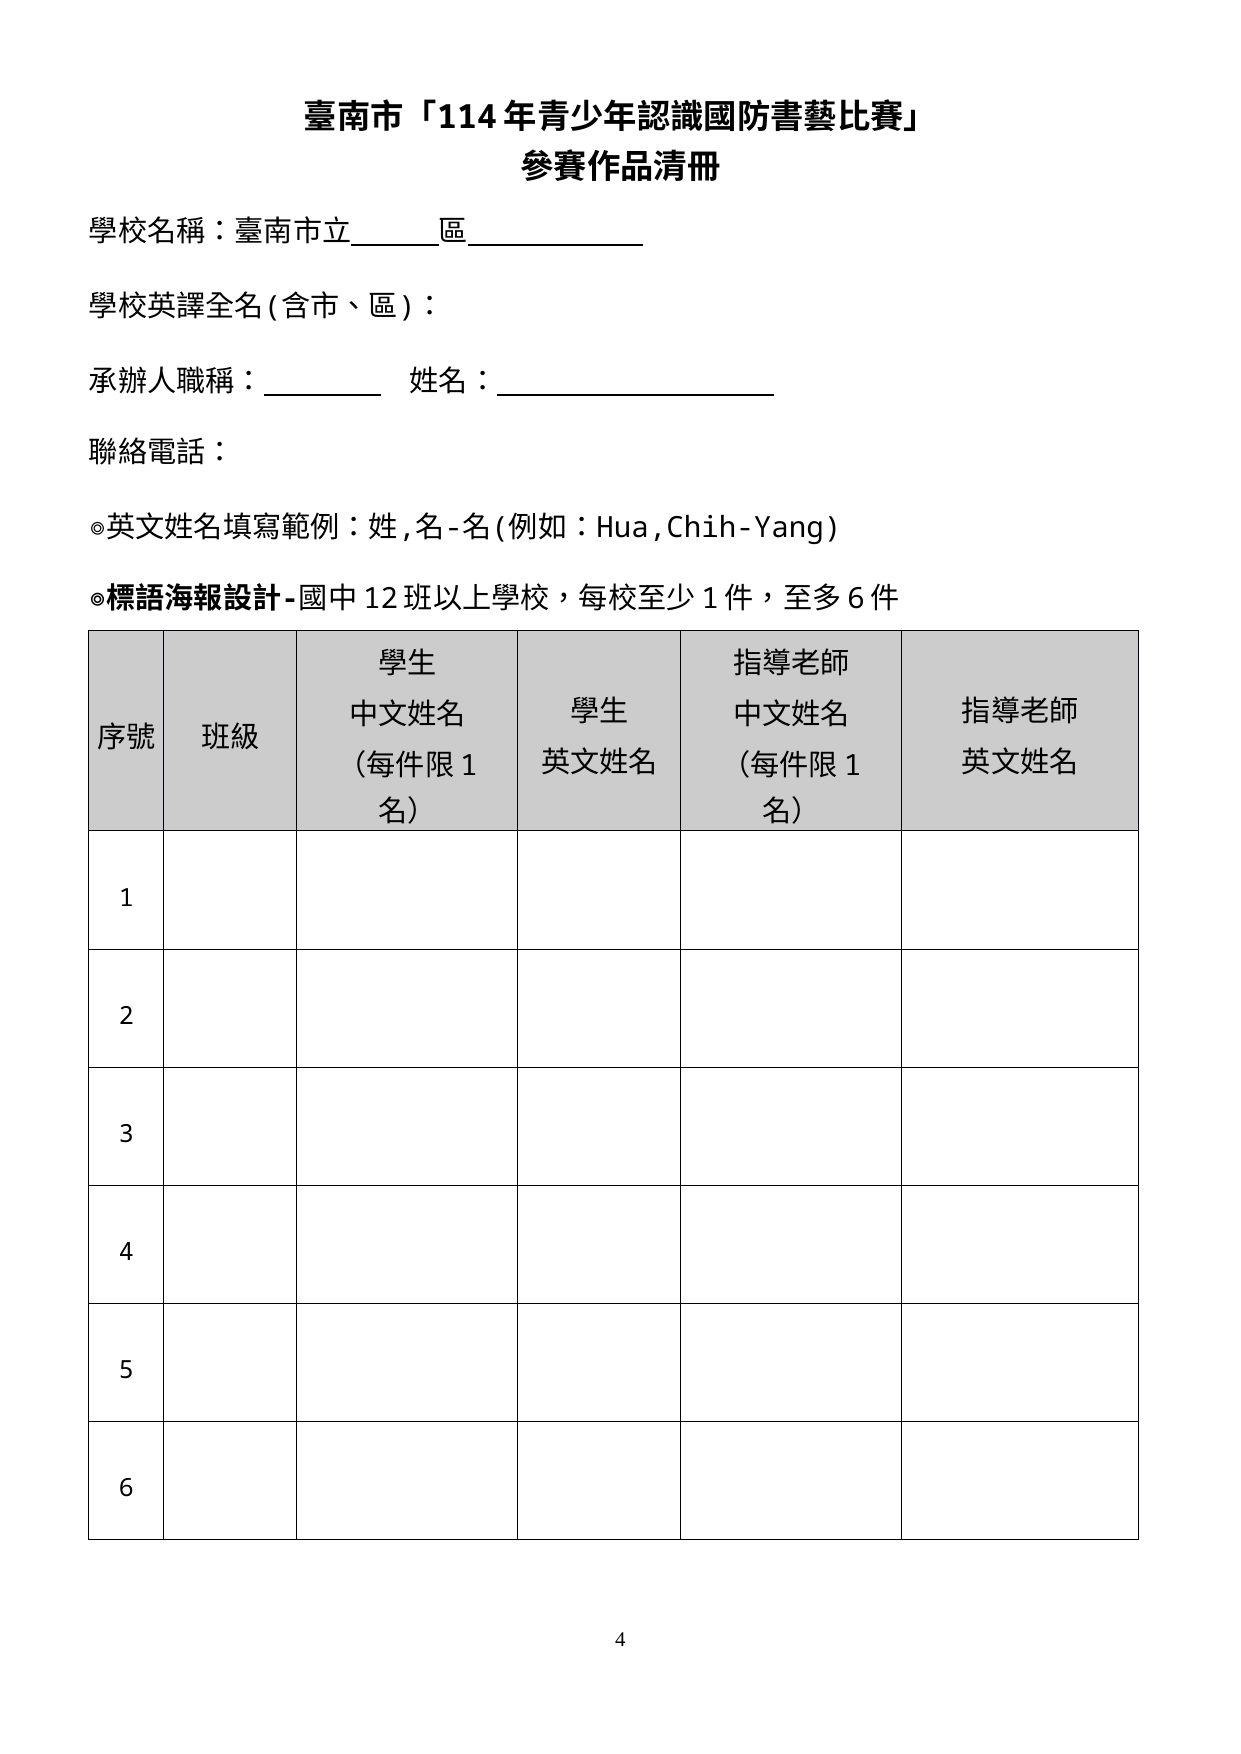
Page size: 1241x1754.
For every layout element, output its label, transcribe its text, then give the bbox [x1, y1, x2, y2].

table_cell [518, 1422, 680, 1539]
table_cell [164, 1422, 296, 1539]
table_cell [297, 1186, 517, 1303]
table_header 指導老師 中文姓名 （每件限1名） [681, 631, 901, 830]
table_cell [164, 950, 296, 1067]
text 學校名稱：臺南市立 區 [89, 201, 1152, 251]
table_cell 3 [89, 1068, 163, 1185]
table_header 學生 英文姓名 [518, 631, 680, 830]
table_cell [518, 1068, 680, 1185]
table_cell [518, 831, 680, 948]
table_cell [297, 1422, 517, 1539]
table_cell [297, 950, 517, 1067]
text 參賽作品清冊 [89, 139, 1152, 189]
table_cell [518, 950, 680, 1067]
table_header 班級 [164, 631, 296, 830]
table_cell [297, 1068, 517, 1185]
table_cell [681, 1068, 901, 1185]
table_cell 4 [89, 1186, 163, 1303]
table_cell [902, 1304, 1138, 1421]
text 承辦人職稱： 姓名： [89, 351, 1152, 401]
table_cell [681, 831, 901, 948]
table_cell 5 [89, 1304, 163, 1421]
table_header 序號 [89, 631, 163, 830]
text 聯絡電話： [89, 426, 1152, 472]
table_cell [681, 1186, 901, 1303]
table_header 學生 中文姓名 （每件限1名） [297, 631, 517, 830]
table_cell [297, 831, 517, 948]
table_cell [902, 1186, 1138, 1303]
text ◎標語海報設計-國中12班以上學校，每校至少1件，至多6件 [89, 572, 1152, 618]
table_cell [164, 1068, 296, 1185]
table_cell [164, 1186, 296, 1303]
table_cell [297, 1304, 517, 1421]
table_cell [681, 1304, 901, 1421]
table_cell 1 [89, 831, 163, 948]
table_cell [902, 1422, 1138, 1539]
table_header 指導老師 英文姓名 [902, 631, 1138, 830]
table_cell [902, 831, 1138, 948]
table_cell [164, 1304, 296, 1421]
table_cell [518, 1186, 680, 1303]
table_cell [518, 1304, 680, 1421]
table_cell 2 [89, 950, 163, 1067]
table_cell [681, 950, 901, 1067]
text 臺南市「114年青少年認識國防書藝比賽」 [89, 89, 1152, 139]
table_cell 6 [89, 1422, 163, 1539]
table_cell [902, 1068, 1138, 1185]
text ◎英文姓名填寫範例：姓,名-名(例如：Hua,Chih-Yang) [89, 497, 1152, 547]
table_cell [164, 831, 296, 948]
table_cell [681, 1422, 901, 1539]
table_cell [902, 950, 1138, 1067]
text 學校英譯全名(含市、區)： [89, 276, 1152, 326]
